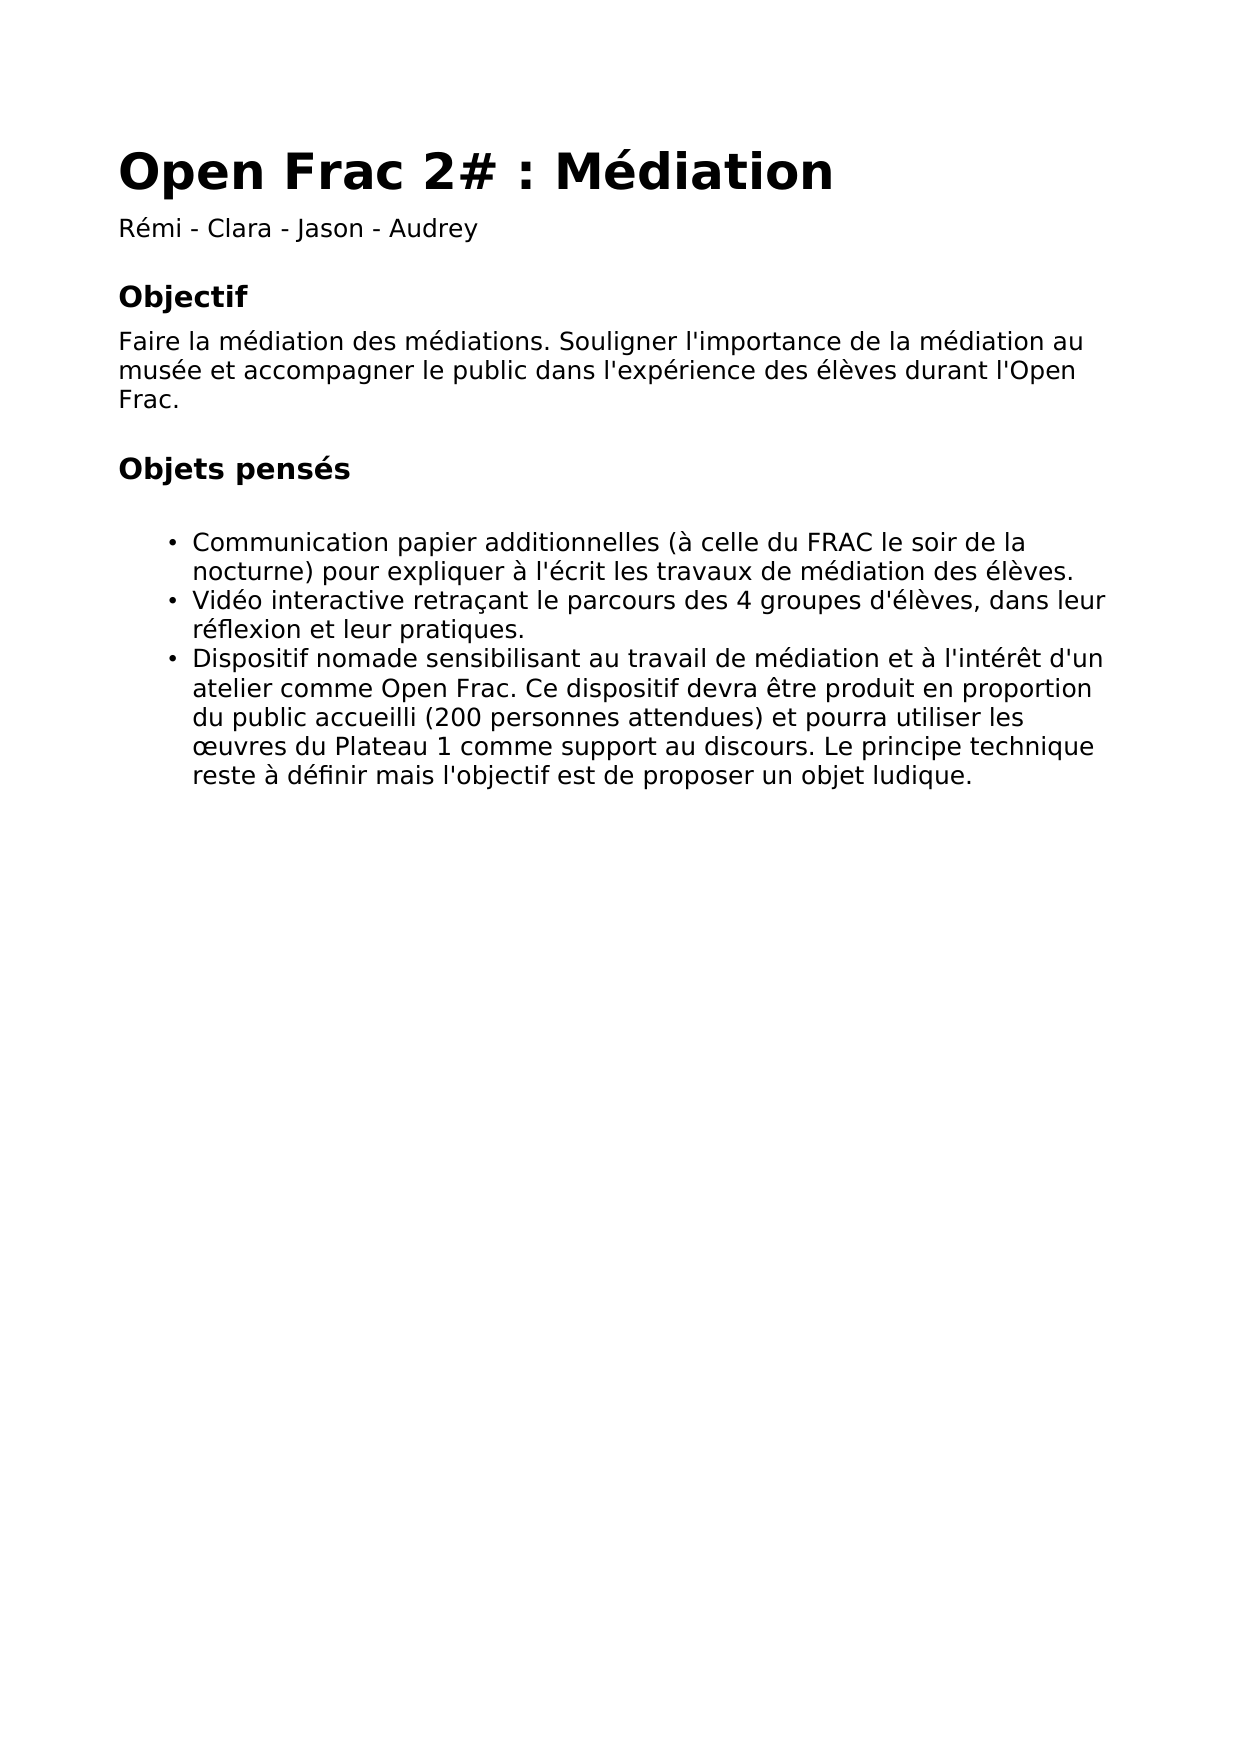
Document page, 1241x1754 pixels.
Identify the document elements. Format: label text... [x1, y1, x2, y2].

list Vidéo interactive retraçant le parcours des 4 groupes d'élèves, dans leur réflexion et leur pratiques. [177, 586, 1122, 644]
list Dispositif nomade sensibilisant au travail de médiation et à l'intérêt d'un atelier comme Open Frac. Ce dispositif devra être produit en proportion du public accueilli (200 personnes attendues) et pourra utiliser les œuvres du Plateau 1 comme support au discours. Le principe technique reste à définir mais l'objectif est de proposer un objet ludique. [177, 644, 1122, 790]
subtitle Objectif [118, 281, 1122, 314]
list Communication papier additionnelles (à celle du FRAC le soir de la nocturne) pour expliquer à l'écrit les travaux de médiation des élèves. [177, 528, 1122, 586]
subtitle Objets pensés [118, 452, 1122, 486]
text Rémi - Clara - Jason - Audrey [118, 214, 1122, 243]
text Faire la médiation des médiations. Souligner l'importance de la médiation au musée et accompagner le public dans l'expérience des élèves durant l'Open Frac. [118, 327, 1122, 414]
subtitle Open Frac 2# : Médiation [118, 143, 1122, 201]
